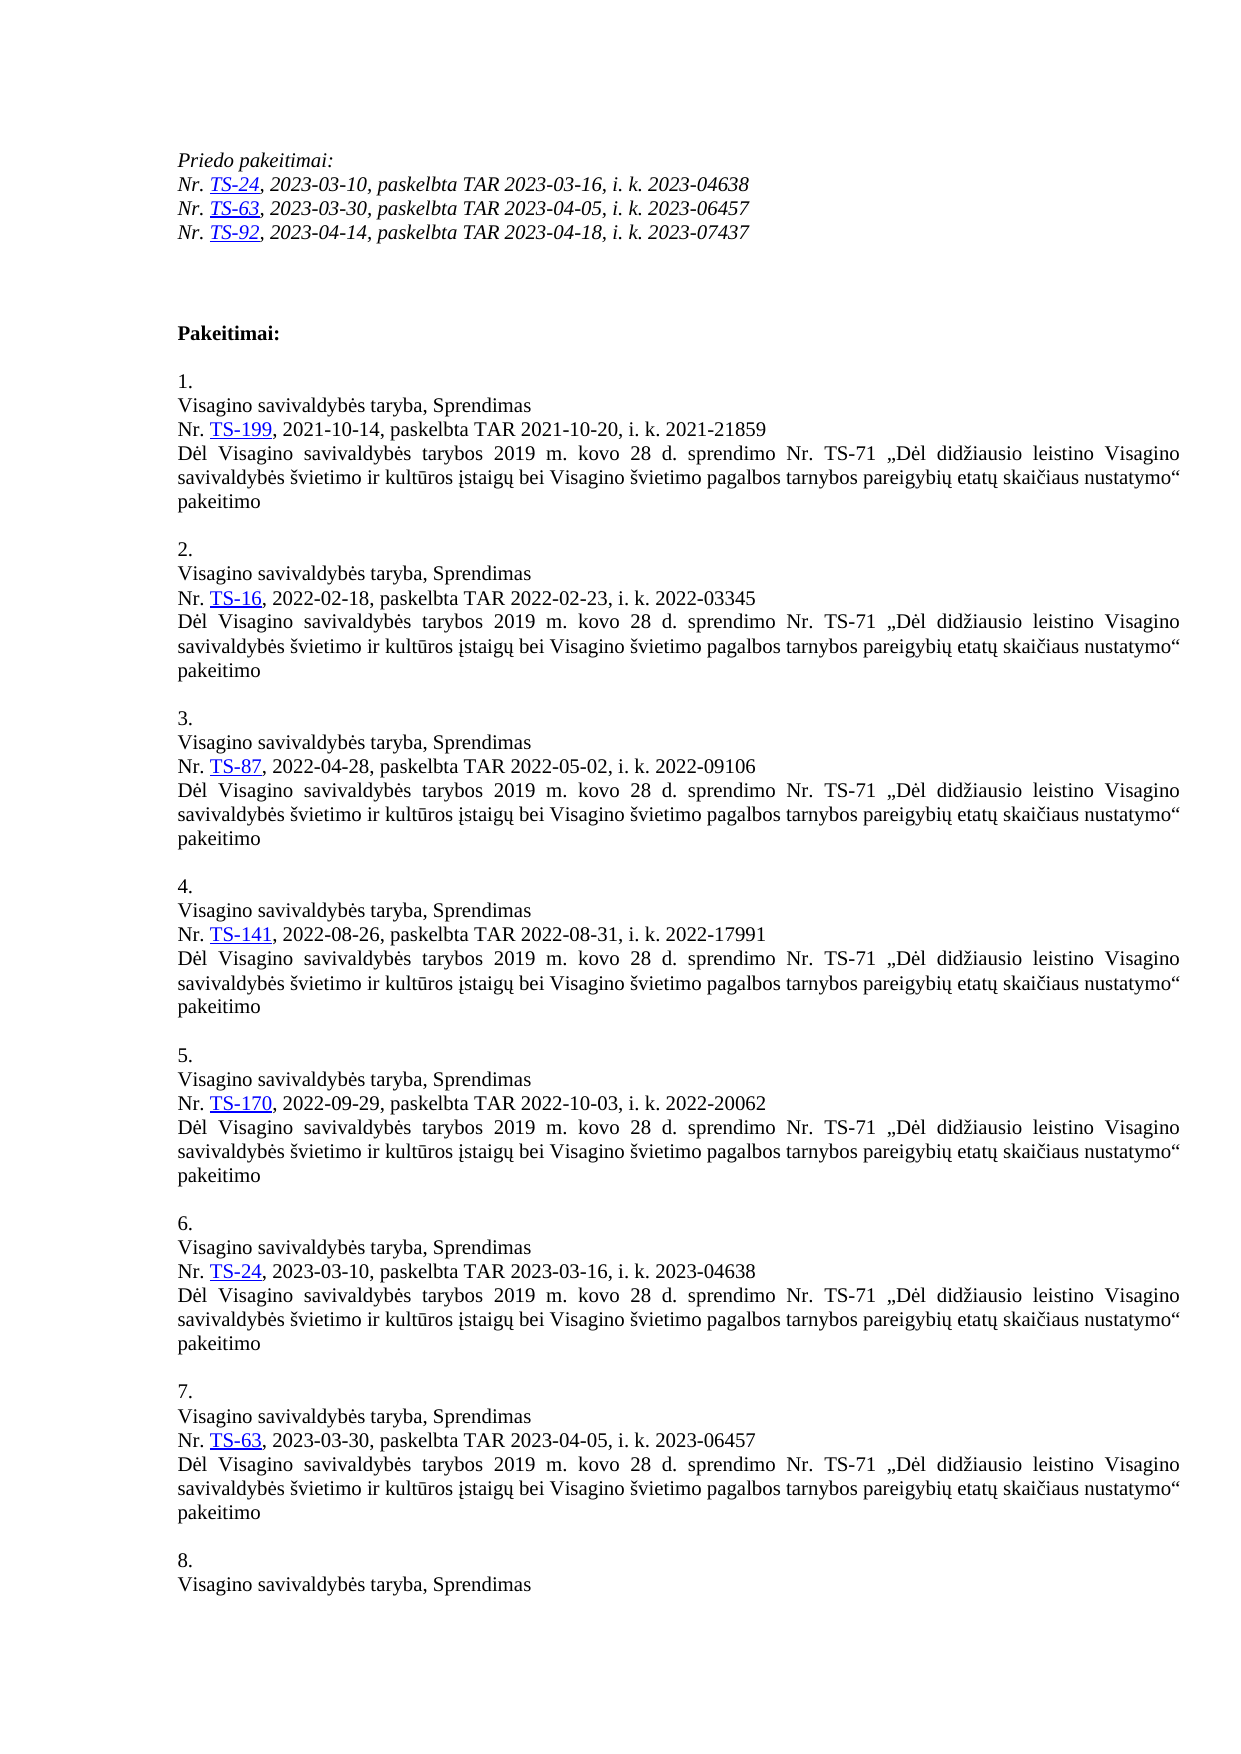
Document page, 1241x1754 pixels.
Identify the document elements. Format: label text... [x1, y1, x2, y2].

text Priedo pakeitimai: [177, 148, 1181, 172]
text Visagino savivaldybės taryba, Sprendimas [177, 730, 1181, 754]
text Nr. TS-63, 2023-03-30, paskelbta TAR 2023-04-05, i. k. 2023-06457 [177, 1428, 1181, 1452]
text Nr. TS-170, 2022-09-29, paskelbta TAR 2022-10-03, i. k. 2022-20062 [177, 1091, 1181, 1115]
text Visagino savivaldybės taryba, Sprendimas [177, 1572, 1181, 1596]
text Nr. TS-141, 2022-08-26, paskelbta TAR 2022-08-31, i. k. 2022-17991 [177, 922, 1181, 946]
text 5. [177, 1043, 1181, 1067]
text Nr. TS-92, 2023-04-14, paskelbta TAR 2023-04-18, i. k. 2023-07437 [177, 220, 1181, 244]
text Visagino savivaldybės taryba, Sprendimas [177, 1067, 1181, 1091]
text Visagino savivaldybės taryba, Sprendimas [177, 1403, 1181, 1428]
text 4. [177, 874, 1181, 898]
text Nr. TS-63, 2023-03-30, paskelbta TAR 2023-04-05, i. k. 2023-06457 [177, 196, 1181, 220]
text Nr. TS-16, 2022-02-18, paskelbta TAR 2022-02-23, i. k. 2022-03345 [177, 585, 1181, 609]
text 6. [177, 1211, 1181, 1235]
text Pakeitimai: [177, 321, 1181, 345]
text Dėl Visagino savivaldybės tarybos 2019 m. kovo 28 d. sprendimo Nr. TS-71 „Dėl didžiausio leistino Visagino savivaldybės švietimo ir kultūros įstaigų bei Visagino švietimo pagalbos tarnybos pareigybių etatų skaičiaus nustatymo“ pakeitimo [177, 778, 1181, 850]
text 2. [177, 537, 1181, 561]
text 7. [177, 1379, 1181, 1403]
text 8. [177, 1548, 1181, 1572]
text Dėl Visagino savivaldybės tarybos 2019 m. kovo 28 d. sprendimo Nr. TS-71 „Dėl didžiausio leistino Visagino savivaldybės švietimo ir kultūros įstaigų bei Visagino švietimo pagalbos tarnybos pareigybių etatų skaičiaus nustatymo“ pakeitimo [177, 609, 1181, 682]
text Dėl Visagino savivaldybės tarybos 2019 m. kovo 28 d. sprendimo Nr. TS-71 „Dėl didžiausio leistino Visagino savivaldybės švietimo ir kultūros įstaigų bei Visagino švietimo pagalbos tarnybos pareigybių etatų skaičiaus nustatymo“ pakeitimo [177, 1283, 1181, 1355]
text Nr. TS-199, 2021-10-14, paskelbta TAR 2021-10-20, i. k. 2021-21859 [177, 417, 1181, 441]
text Visagino savivaldybės taryba, Sprendimas [177, 1235, 1181, 1259]
text Dėl Visagino savivaldybės tarybos 2019 m. kovo 28 d. sprendimo Nr. TS-71 „Dėl didžiausio leistino Visagino savivaldybės švietimo ir kultūros įstaigų bei Visagino švietimo pagalbos tarnybos pareigybių etatų skaičiaus nustatymo“ pakeitimo [177, 946, 1181, 1018]
text Dėl Visagino savivaldybės tarybos 2019 m. kovo 28 d. sprendimo Nr. TS-71 „Dėl didžiausio leistino Visagino savivaldybės švietimo ir kultūros įstaigų bei Visagino švietimo pagalbos tarnybos pareigybių etatų skaičiaus nustatymo“ pakeitimo [177, 1452, 1181, 1524]
text 3. [177, 706, 1181, 730]
text Nr. TS-24, 2023-03-10, paskelbta TAR 2023-03-16, i. k. 2023-04638 [177, 1259, 1181, 1283]
text Visagino savivaldybės taryba, Sprendimas [177, 898, 1181, 922]
text Dėl Visagino savivaldybės tarybos 2019 m. kovo 28 d. sprendimo Nr. TS-71 „Dėl didžiausio leistino Visagino savivaldybės švietimo ir kultūros įstaigų bei Visagino švietimo pagalbos tarnybos pareigybių etatų skaičiaus nustatymo“ pakeitimo [177, 441, 1181, 513]
text Nr. TS-24, 2023-03-10, paskelbta TAR 2023-03-16, i. k. 2023-04638 [177, 172, 1181, 196]
text Visagino savivaldybės taryba, Sprendimas [177, 393, 1181, 417]
text 1. [177, 369, 1181, 393]
text Nr. TS-87, 2022-04-28, paskelbta TAR 2022-05-02, i. k. 2022-09106 [177, 754, 1181, 778]
text Dėl Visagino savivaldybės tarybos 2019 m. kovo 28 d. sprendimo Nr. TS-71 „Dėl didžiausio leistino Visagino savivaldybės švietimo ir kultūros įstaigų bei Visagino švietimo pagalbos tarnybos pareigybių etatų skaičiaus nustatymo“ pakeitimo [177, 1115, 1181, 1187]
text Visagino savivaldybės taryba, Sprendimas [177, 561, 1181, 585]
